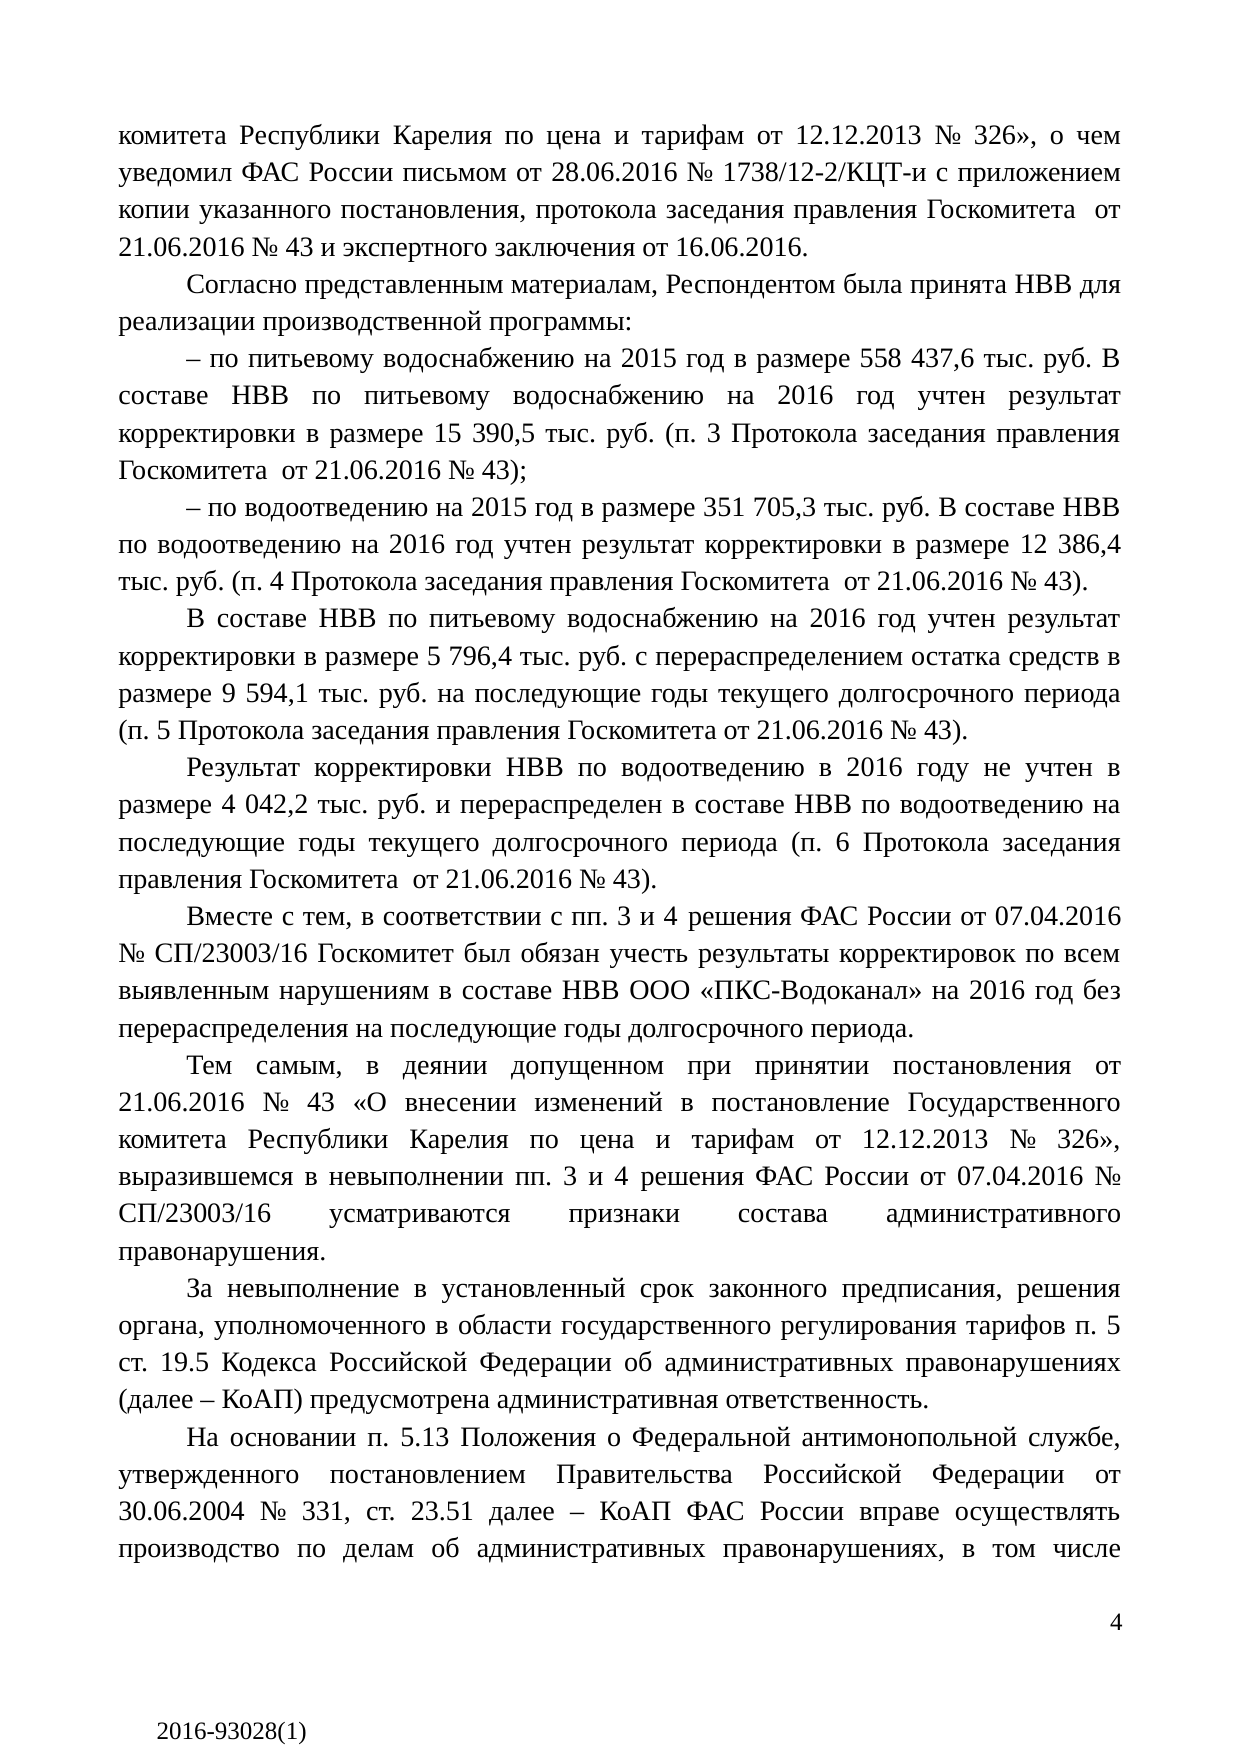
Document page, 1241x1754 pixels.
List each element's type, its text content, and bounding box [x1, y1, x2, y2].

text – по водоотведению на 2015 год в размере 351 705,3 тыс. руб. В составе НВВ по водоотведению на 2016 год учтен результат корректировки в размере 12 386,4 тыс. руб. (п. 4 Протокола заседания правления Госкомитета от 21.06.2016 № 43). [118, 490, 1122, 597]
text Тем самым, в деянии допущенном при принятии постановления от 21.06.2016 № 43 «О внесении изменений в постановление Государственного комитета Республики Карелия по цена и тарифам от 12.12.2013 № 326», выразившемся в невыполнении пп. 3 и 4 решения ФАС России от 07.04.2016 № СП/23003/16 усматриваются признаки состава административного правонарушения. [118, 1048, 1122, 1266]
text комитета Республики Карелия по цена и тарифам от 12.12.2013 № 326», о чем уведомил ФАС России письмом от 28.06.2016 № 1738/12-2/КЦТ-и с приложением копии указанного постановления, протокола заседания правления Госкомитета от 21.06.2016 № 43 и экспертного заключения от 16.06.2016. [118, 118, 1122, 262]
text За невыполнение в установленный срок законного предписания, решения органа, уполномоченного в области государственного регулирования тарифов п. 5 ст. 19.5 Кодекса Российской Федерации об административных правонарушениях (далее – КоАП) предусмотрена административная ответственность. [118, 1271, 1122, 1415]
text Вместе с тем, в соответствии с пп. 3 и 4 решения ФАС России от 07.04.2016 № СП/23003/16 Госкомитет был обязан учесть результаты корректировок по всем выявленным нарушениям в составе НВВ ООО «ПКС-Водоканал» на 2016 год без перераспределения на последующие годы долгосрочного периода. [118, 899, 1122, 1043]
text Согласно представленным материалам, Респондентом была принята НВВ для реализации производственной программы: [118, 267, 1122, 336]
text – по питьевому водоснабжению на 2015 год в размере 558 437,6 тыс. руб. В составе НВВ по питьевому водоснабжению на 2016 год учтен результат корректировки в размере 15 390,5 тыс. руб. (п. 3 Протокола заседания правления Госкомитета от 21.06.2016 № 43); [118, 341, 1122, 485]
text Результат корректировки НВВ по водоотведению в 2016 году не учтен в размере 4 042,2 тыс. руб. и перераспределен в составе НВВ по водоотведению на последующие годы текущего долгосрочного периода (п. 6 Протокола заседания правления Госкомитета от 21.06.2016 № 43). [118, 750, 1122, 894]
text В составе НВВ по питьевому водоснабжению на 2016 год учтен результат корректировки в размере 5 796,4 тыс. руб. с перераспределением остатка средств в размере 9 594,1 тыс. руб. на последующие годы текущего долгосрочного периода (п. 5 Протокола заседания правления Госкомитета от 21.06.2016 № 43). [118, 602, 1122, 746]
text На основании п. 5.13 Положения о Федеральной антимонопольной службе, утвержденного постановлением Правительства Российской Федерации от 30.06.2004 № 331, ст. 23.51 далее – КоАП ФАС России вправе осуществлять производство по делам об административных правонарушениях, в том числе [118, 1420, 1122, 1564]
